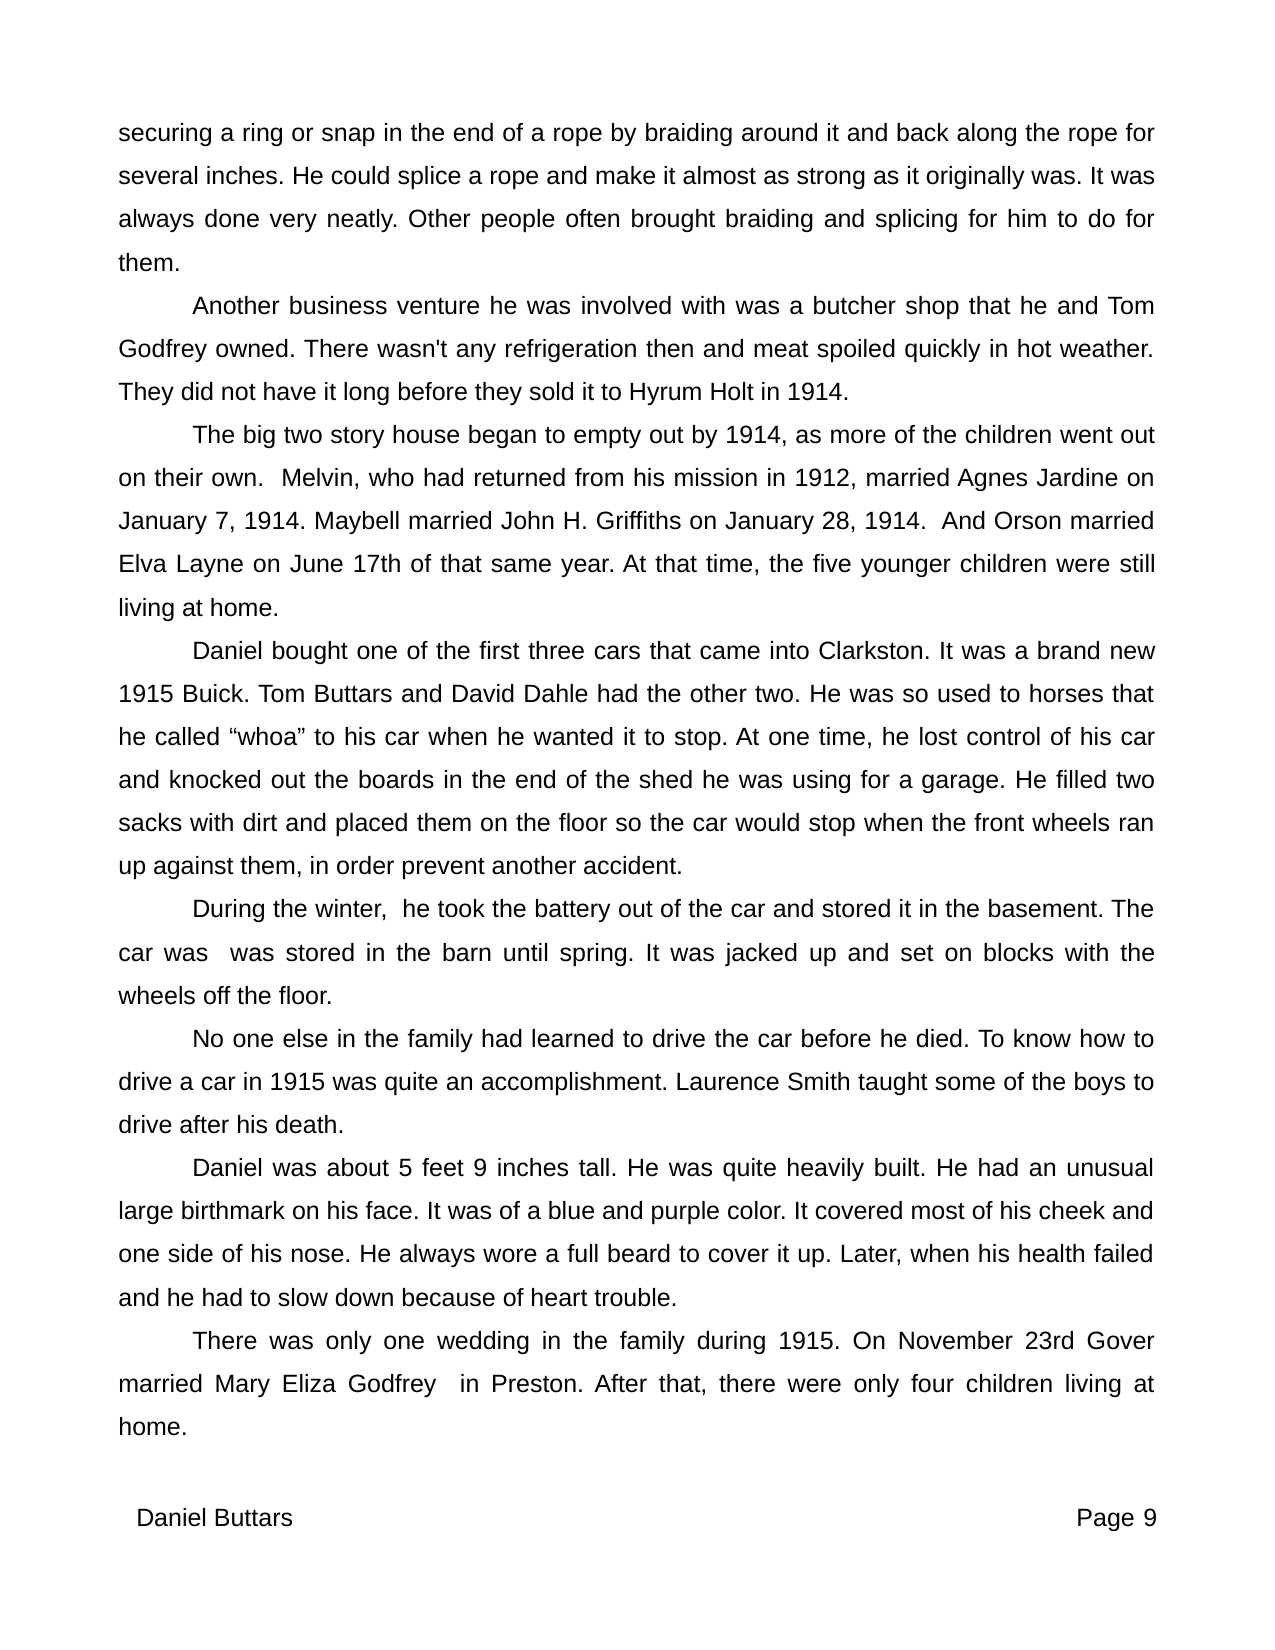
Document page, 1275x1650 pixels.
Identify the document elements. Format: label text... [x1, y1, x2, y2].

text The big two story house began to empty out by 1914, as more of the children went out on their own. Melvin, who had returned from his mission in 1912, married Agnes Jardine on January 7, 1914. Maybell married John H. Griffiths on January 28, 1914. And Orson married Elva Layne on June 17th of that same year. At that time, the five younger children were still living at home. [118, 420, 1157, 621]
text Daniel bought one of the first three cars that came into Clarkston. It was a brand new 1915 Buick. Tom Buttars and David Dahle had the other two. He was so used to horses that he called “whoa” to his car when he wanted it to stop. At one time, he lost control of his car and knocked out the boards in the end of the shed he was using for a garage. He filled two sacks with dirt and placed them on the floor so the car would stop when the front wheels ran up against them, in order prevent another accident. [118, 636, 1157, 880]
text During the winter, he took the battery out of the car and stored it in the basement. The car was was stored in the barn until spring. It was jacked up and set on blocks with the wheels off the floor. [118, 894, 1157, 1009]
text Another business venture he was involved with was a butcher shop that he and Tom Godfrey owned. There wasn't any refrigeration then and meat spoiled quickly in hot weather. They did not have it long before they sold it to Hyrum Holt in 1914. [118, 291, 1157, 406]
text No one else in the family had learned to drive the car before he died. To know how to drive a car in 1915 was quite an accomplishment. Laurence Smith taught some of the boys to drive after his death. [118, 1024, 1157, 1139]
text Daniel was about 5 feet 9 inches tall. He was quite heavily built. He had an unusual large birthmark on his face. It was of a blue and purple color. It covered most of his cheek and one side of his nose. He always wore a full beard to cover it up. Later, when his health failed and he had to slow down because of heart trouble. [118, 1153, 1157, 1311]
text securing a ring or snap in the end of a rope by braiding around it and back along the rope for several inches. He could splice a rope and make it almost as strong as it originally was. It was always done very neatly. Other people often brought braiding and splicing for him to do for them. [118, 118, 1157, 276]
text There was only one wedding in the family during 1915. On November 23rd Gover married Mary Eliza Godfrey in Preston. After that, there were only four children living at home. [118, 1326, 1157, 1441]
